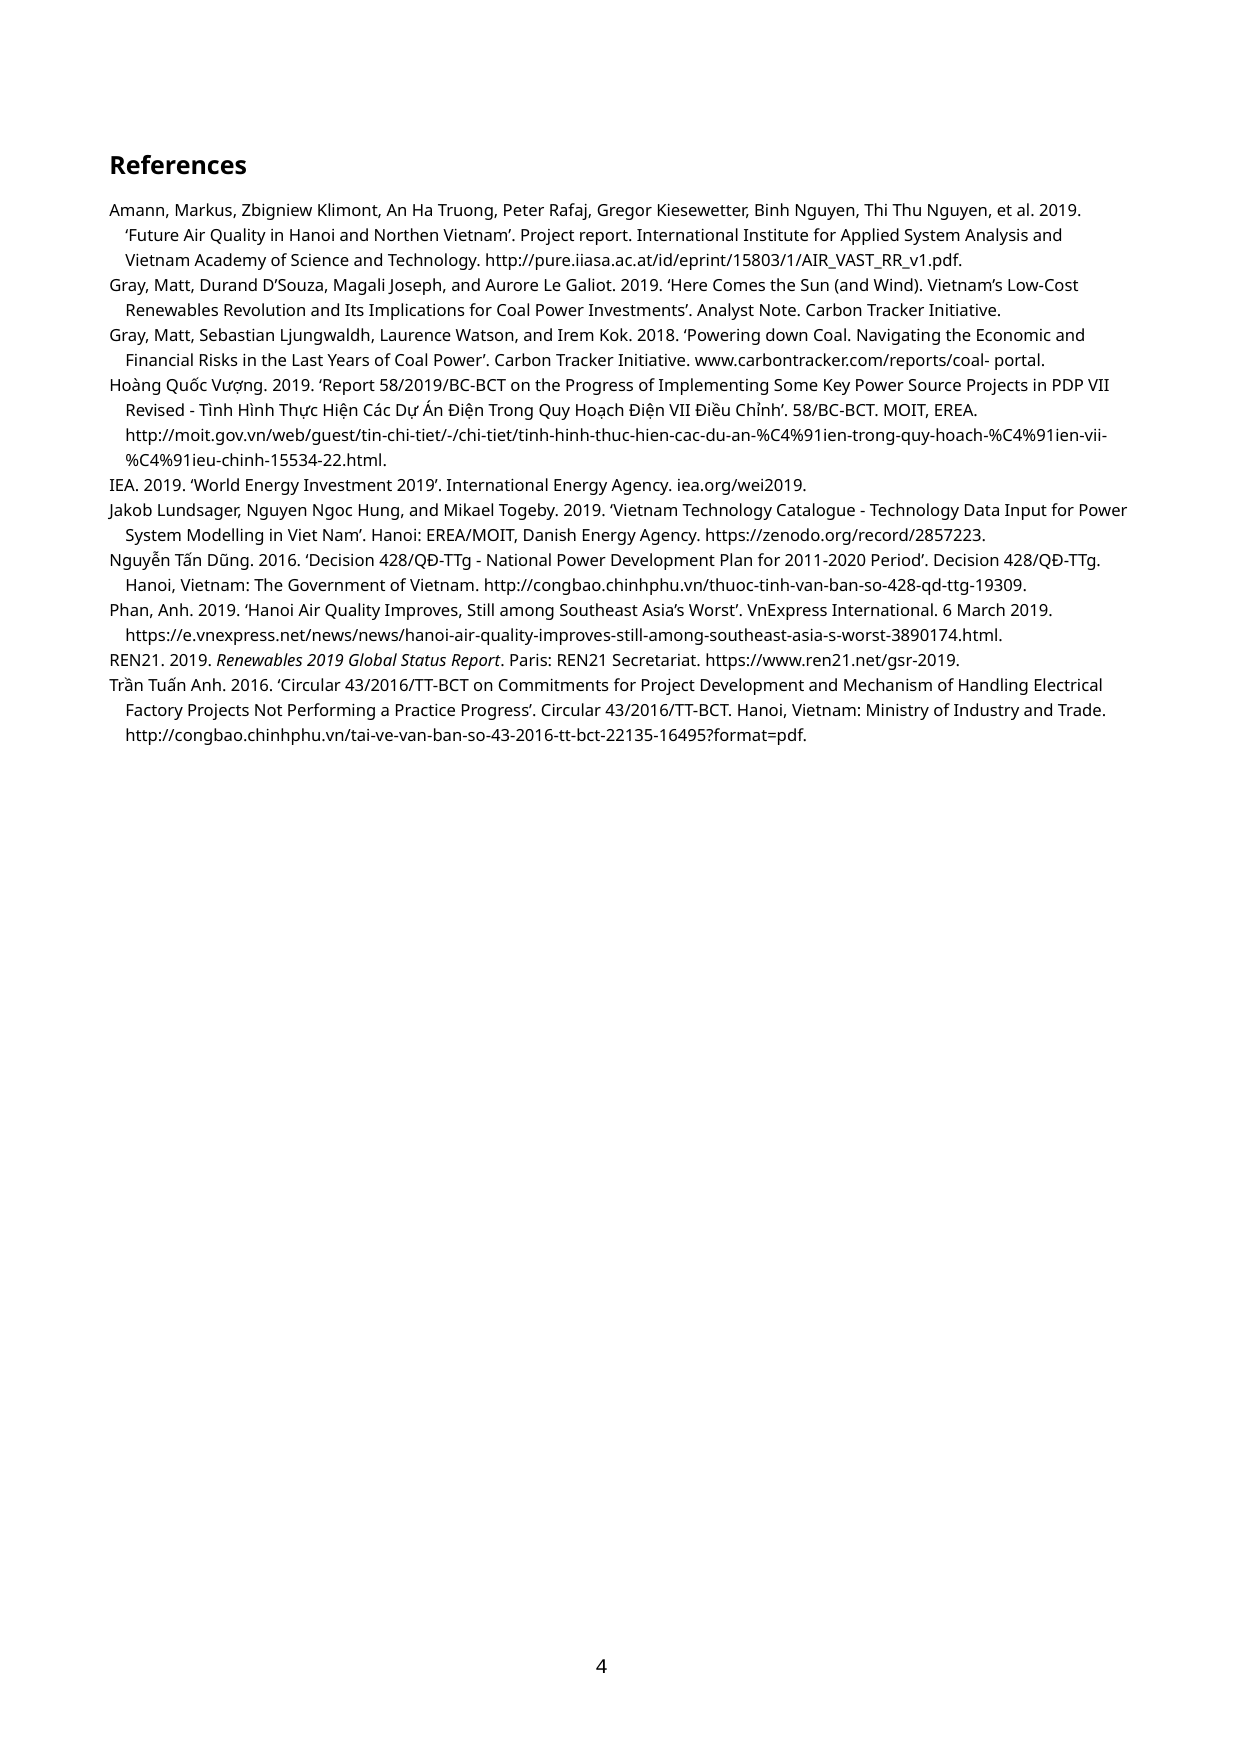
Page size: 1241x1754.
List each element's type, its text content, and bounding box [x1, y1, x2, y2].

text Jakob Lundsager, Nguyen Ngoc Hung, and Mikael Togeby. 2019. ‘Vietnam Technology Catalogue - Technology Data Input for Power System Modelling in Viet Nam’. Hanoi: EREA/MOIT, Danish Energy Agency. https://zenodo.org/record/2857223. [109, 497, 1131, 547]
text Trần Tuấn Anh. 2016. ‘Circular 43/2016/TT-BCT on Commitments for Project Development and Mechanism of Handling Electrical Factory Projects Not Performing a Practice Progress’. Circular 43/2016/TT-BCT. Hanoi, Vietnam: Ministry of Industry and Trade. http://congbao.chinhphu.vn/tai-ve-van-ban-so-43-2016-tt-bct-22135-16495?format=pdf. [109, 672, 1131, 747]
text REN21. 2019. Renewables 2019 Global Status Report. Paris: REN21 Secretariat. https://www.ren21.net/gsr-2019. [109, 647, 1131, 672]
text IEA. 2019. ‘World Energy Investment 2019’. International Energy Agency. iea.org/wei2019. [109, 472, 1131, 497]
subtitle References [109, 148, 608, 182]
text Amann, Markus, Zbigniew Klimont, An Ha Truong, Peter Rafaj, Gregor Kiesewetter, Binh Nguyen, Thi Thu Nguyen, et al. 2019. ‘Future Air Quality in Hanoi and Northen Vietnam’. Project report. International Institute for Applied System Analysis and Vietnam Academy of Science and Technology. http://pure.iiasa.ac.at/id/eprint/15803/1/AIR_VAST_RR_v1.pdf. [109, 196, 1131, 272]
text Nguyễn Tấn Dũng. 2016. ‘Decision 428/QĐ-TTg - National Power Development Plan for 2011-2020 Period’. Decision 428/QĐ-TTg. Hanoi, Vietnam: The Government of Vietnam. http://congbao.chinhphu.vn/thuoc-tinh-van-ban-so-428-qd-ttg-19309. [109, 547, 1131, 597]
text Hoàng Quốc Vượng. 2019. ‘Report 58/2019/BC-BCT on the Progress of Implementing Some Key Power Source Projects in PDP VII Revised - Tình Hình Thực Hiện Các Dự Án Điện Trong Quy Hoạch Điện VII Điều Chỉnh’. 58/BC-BCT. MOIT, EREA. http://moit.gov.vn/web/guest/tin-chi-tiet/-/chi-tiet/tinh-hinh-thuc-hien-cac-du-an-%C4%91ien-trong-quy-hoach-%C4%91ien-vii-%C4%91ieu-chinh-15534-22.html. [109, 372, 1131, 472]
text Gray, Matt, Sebastian Ljungwaldh, Laurence Watson, and Irem Kok. 2018. ‘Powering down Coal. Navigating the Economic and Financial Risks in the Last Years of Coal Power’. Carbon Tracker Initiative. www.carbontracker.com/reports/coal- portal. [109, 322, 1131, 372]
text Phan, Anh. 2019. ‘Hanoi Air Quality Improves, Still among Southeast Asia’s Worst’. VnExpress International. 6 March 2019. https://e.vnexpress.net/news/news/hanoi-air-quality-improves-still-among-southeast-asia-s-worst-3890174.html. [109, 597, 1131, 647]
text Gray, Matt, Durand D’Souza, Magali Joseph, and Aurore Le Galiot. 2019. ‘Here Comes the Sun (and Wind). Vietnam’s Low-Cost Renewables Revolution and Its Implications for Coal Power Investments’. Analyst Note. Carbon Tracker Initiative. [109, 272, 1131, 322]
